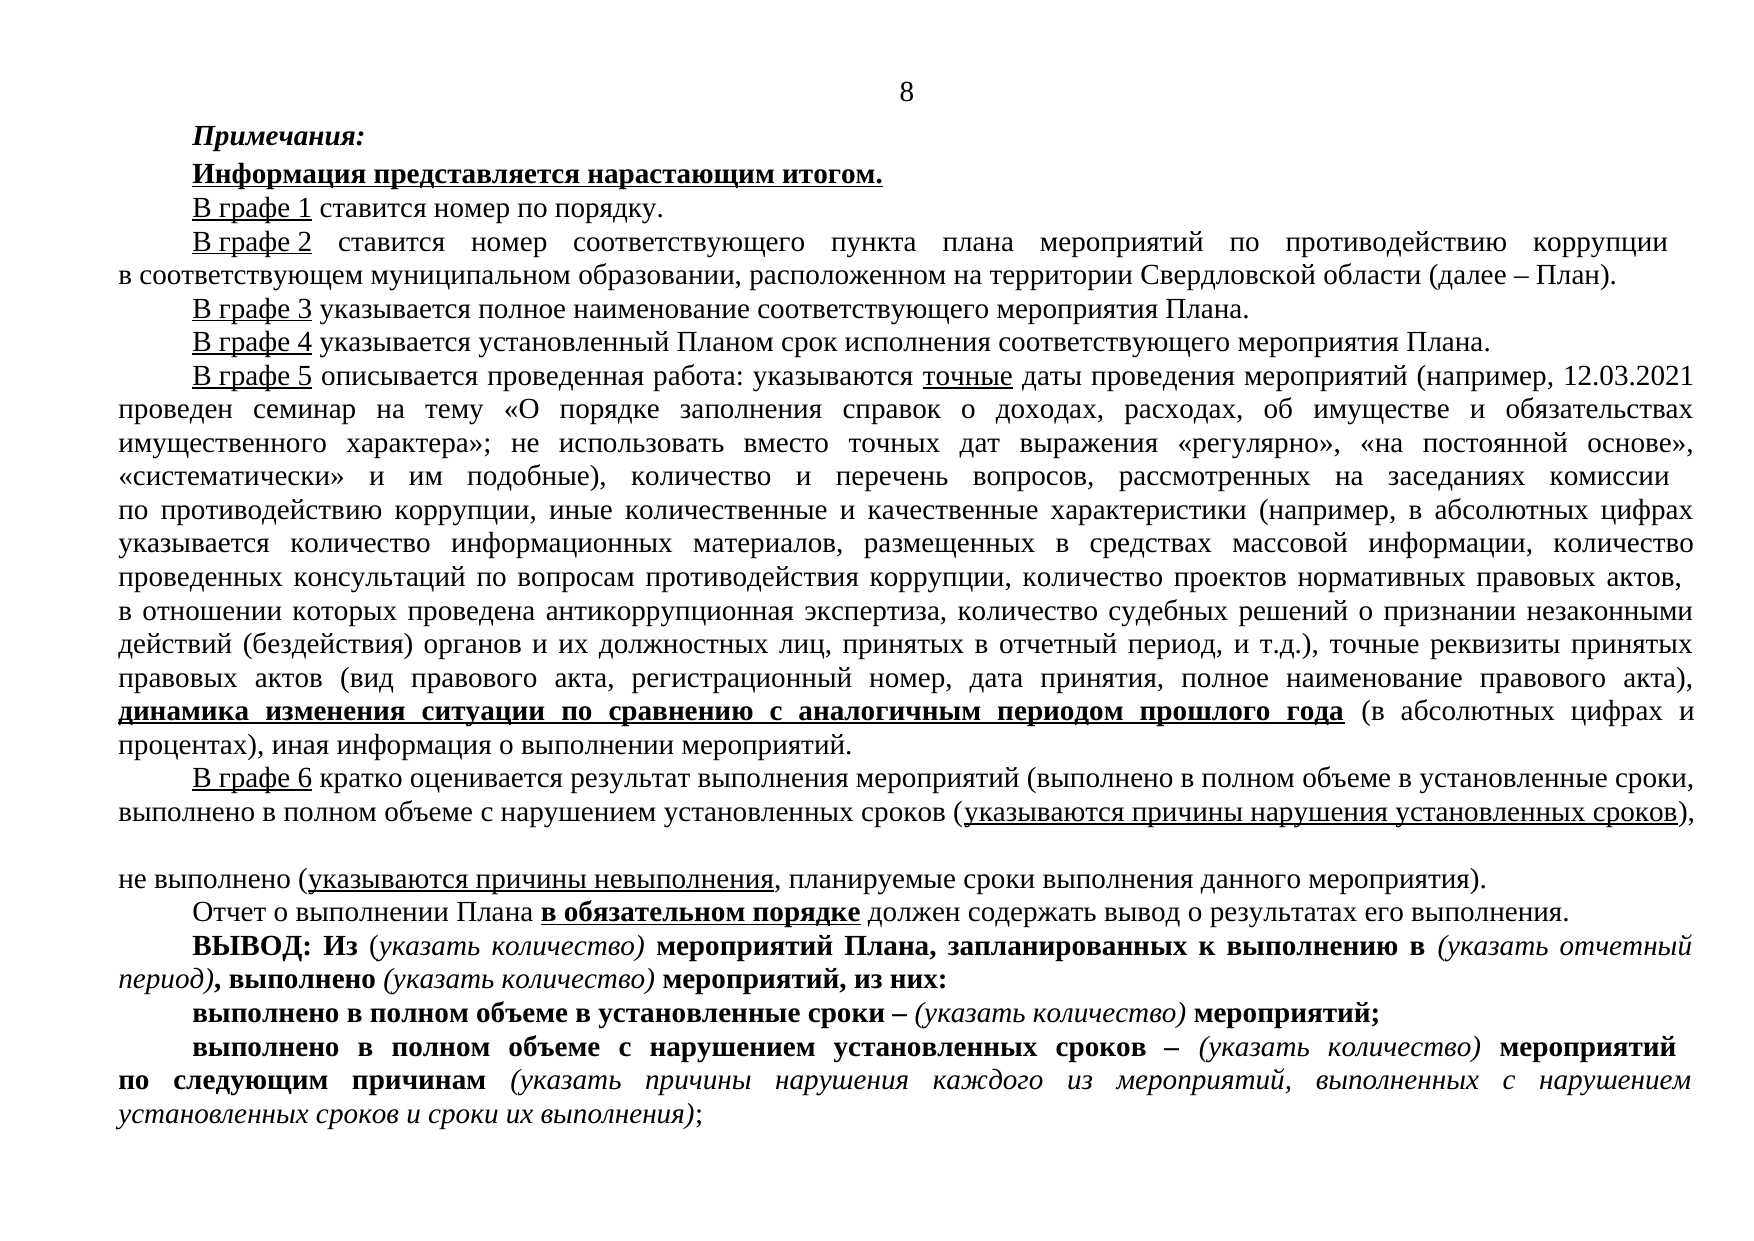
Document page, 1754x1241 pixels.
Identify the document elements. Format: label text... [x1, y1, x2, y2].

text В графе 5 описывается проведенная работа: указываются точные даты проведения мероприятий (например, 12.03.2021 проведен семинар на тему «О порядке заполнения справок о доходах, расходах, об имуществе и обязательствах имущественного характера»; не использовать вместо точных дат выражения «регулярно», «на постоянной основе», «систематически» и им подобные), количество и перечень вопросов, рассмотренных на заседаниях комиссии по противодействию коррупции, иные количественные и качественные характеристики (например, в абсолютных цифрах указывается количество информационных материалов, размещенных в средствах массовой информации, количество проведенных консультаций по вопросам противодействия коррупции, количество проектов нормативных правовых актов, в отношении которых проведена антикоррупционная экспертиза, количество судебных решений о признании незаконными действий (бездействия) органов и их должностных лиц, принятых в отчетный период, и т.д.), точные реквизиты принятых правовых актов (вид правового акта, регистрационный номер, дата принятия, полное наименование правового акта), динамика изменения ситуации по сравнению с аналогичным периодом прошлого года (в абсолютных цифрах и процентах), иная информация о выполнении мероприятий. [118, 358, 1695, 760]
text В графе 1 ставится номер по порядку. [118, 190, 1695, 224]
text В графе 2 ставится номер соответствующего пункта плана мероприятий по противодействию коррупции в соответствующем муниципальном образовании, расположенном на территории Свердловской области (далее – План). [118, 224, 1695, 291]
text В графе 6 кратко оценивается результат выполнения мероприятий (выполнено в полном объеме в установленные сроки, выполнено в полном объеме с нарушением установленных сроков (указываются причины нарушения установленных сроков), не выполнено (указываются причины невыполнения, планируемые сроки выполнения данного мероприятия). [118, 760, 1695, 894]
text выполнено в полном объеме в установленные сроки – (указать количество) мероприятий; [118, 995, 1695, 1029]
text В графе 4 указывается установленный Планом срок исполнения соответствующего мероприятия Плана. [118, 324, 1695, 358]
text ВЫВОД: Из (указать количество) мероприятий Плана, запланированных к выполнению в (указать отчетный период), выполнено (указать количество) мероприятий, из них: [118, 928, 1695, 995]
text Примечания: [118, 118, 1695, 152]
text Информация представляется нарастающим итогом. [118, 157, 1695, 190]
text Отчет о выполнении Плана в обязательном порядке должен содержать вывод о результатах его выполнения. [118, 894, 1695, 928]
text выполнено в полном объеме с нарушением установленных сроков – (указать количество) мероприятий по следующим причинам (указать причины нарушения каждого из мероприятий, выполненных с нарушением установленных сроков и сроки их выполнения); [118, 1029, 1695, 1129]
text В графе 3 указывается полное наименование соответствующего мероприятия Плана. [118, 291, 1695, 324]
